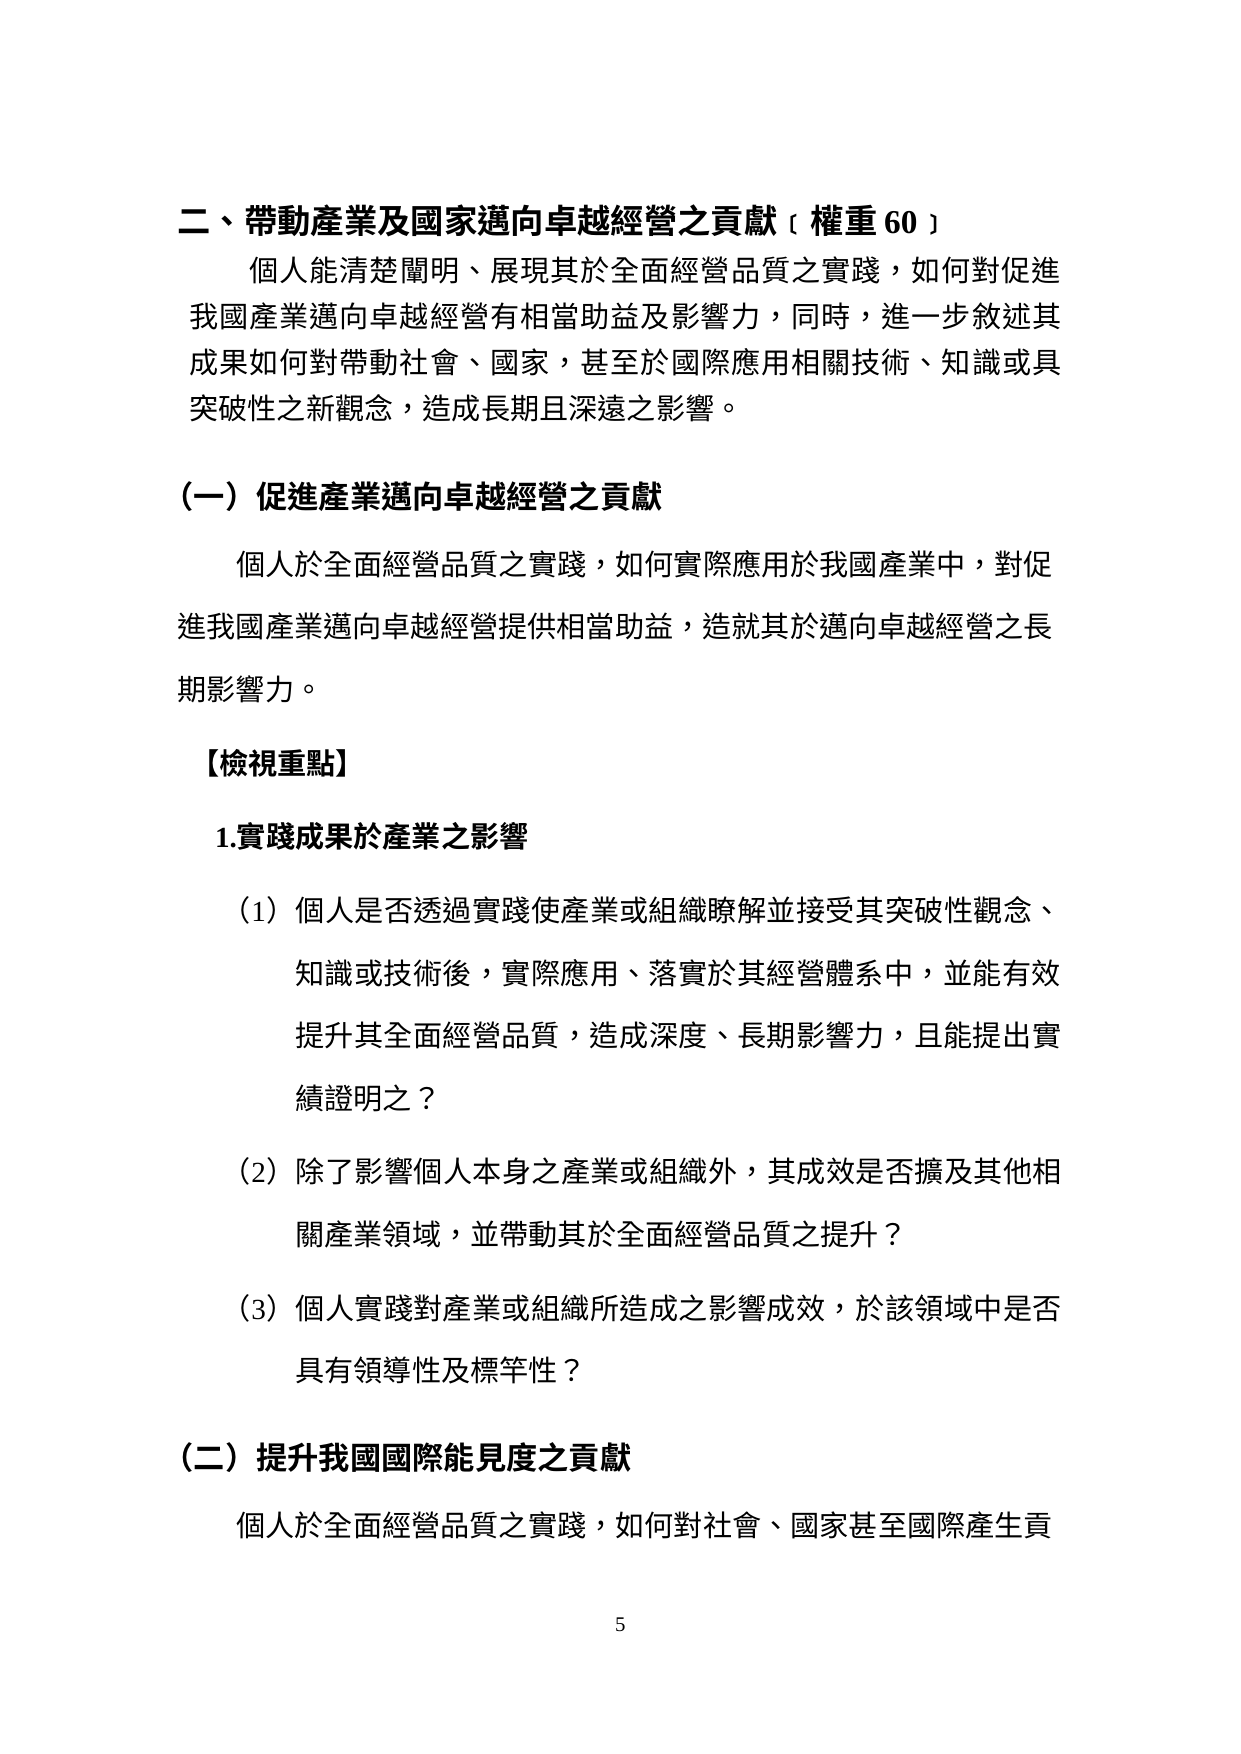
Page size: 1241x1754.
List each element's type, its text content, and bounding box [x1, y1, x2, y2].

subtitle （二）提升我國國際能見度之貢獻 [162, 1414, 1063, 1477]
subtitle （一）促進產業邁向卓越經營之貢獻 [162, 453, 1063, 515]
text （1）個人是否透過實踐使產業或組織瞭解並接受其突破性觀念、知識或技術後，實際應用、落實於其經營體系中，並能有效提升其全面經營品質，造成深度、長期影響力，且能提出實績證明之？ [222, 867, 1063, 1117]
text 個人能清楚闡明、展現其於全面經營品質之實踐，如何對促進我國產業邁向卓越經營有相當助益及影響力，同時，進一步敘述其成果如何對帶動社會、國家，甚至於國際應用相關技術、知識或具突破性之新觀念，造成長期且深遠之影響。 [189, 245, 1063, 428]
text 個人於全面經營品質之實踐，如何實際應用於我國產業中，對促進我國產業邁向卓越經營提供相當助益，造就其於邁向卓越經營之長期影響力。 [177, 521, 1063, 708]
text （2）除了影響個人本身之產業或組織外，其成效是否擴及其他相關產業領域，並帶動其於全面經營品質之提升？ [222, 1128, 1063, 1253]
text 【檢視重點】 [190, 720, 1063, 782]
text 個人於全面經營品質之實踐，如何對社會、國家甚至國際產生貢 [177, 1482, 1063, 1545]
text 二、帶動產業及國家邁向卓越經營之貢獻﹝權重60﹞ [177, 177, 1063, 239]
text （3）個人實踐對產業或組織所造成之影響成效，於該領域中是否具有領導性及標竿性？ [222, 1265, 1063, 1390]
text 1.實踐成果於產業之影響 [215, 793, 1063, 856]
